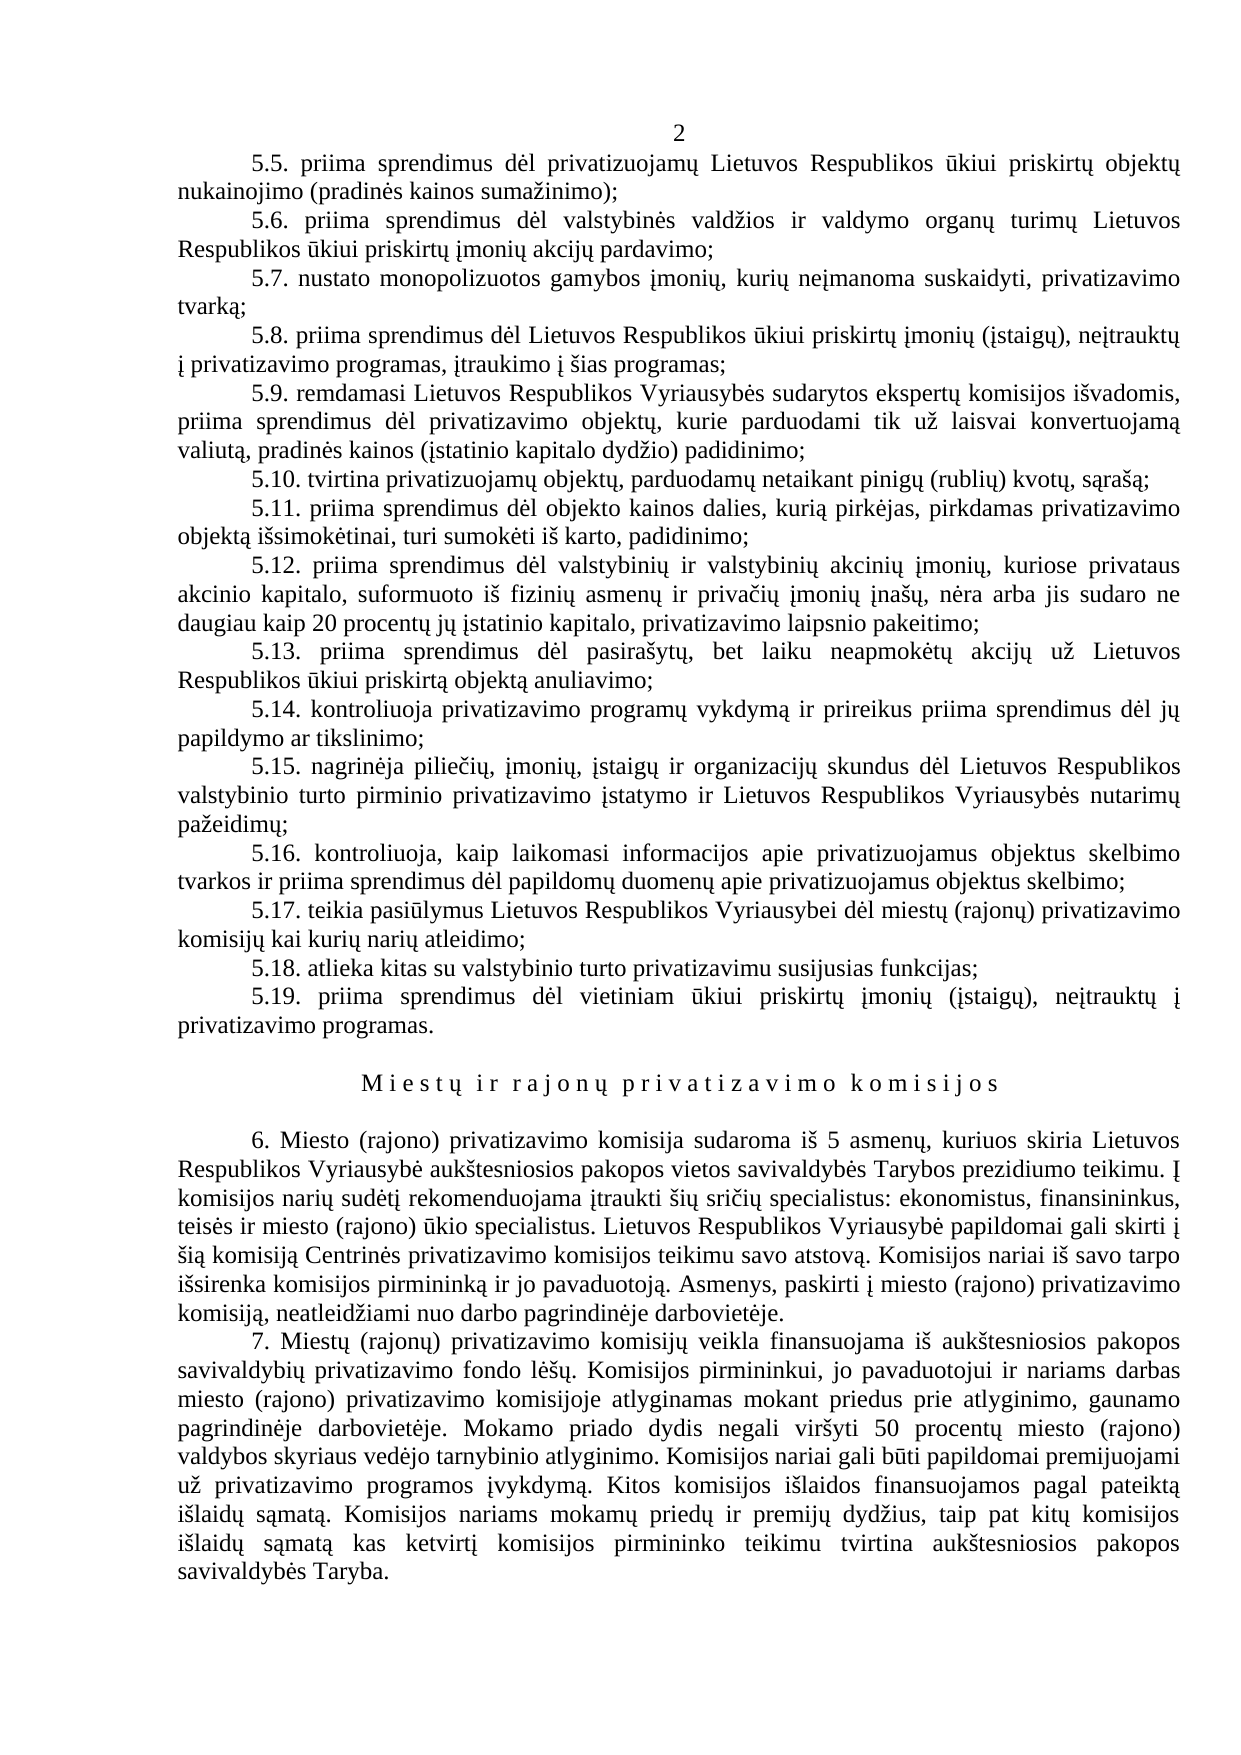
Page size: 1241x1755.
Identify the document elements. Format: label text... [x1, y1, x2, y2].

text 5.12. priima sprendimus dėl valstybinių ir valstybinių akcinių įmonių, kuriose privataus akcinio kapitalo, suformuoto iš fizinių asmenų ir privačių įmonių įnašų, nėra arba jis sudaro ne daugiau kaip 20 procentų jų įstatinio kapitalo, privatizavimo laipsnio pakeitimo; [177, 550, 1181, 636]
text 5.10. tvirtina privatizuojamų objektų, parduodamų netaikant pinigų (rublių) kvotų, sąrašą; [177, 464, 1181, 493]
text 5.5. priima sprendimus dėl privatizuojamų Lietuvos Respublikos ūkiui priskirtų objektų nukainojimo (pradinės kainos sumažinimo); [177, 148, 1181, 205]
text 5.18. atlieka kitas su valstybinio turto privatizavimu susijusias funkcijas; [177, 953, 1181, 981]
text 5.15. nagrinėja piliečių, įmonių, įstaigų ir organizacijų skundus dėl Lietuvos Respublikos valstybinio turto pirminio privatizavimo įstatymo ir Lietuvos Respublikos Vyriausybės nutarimų pažeidimų; [177, 751, 1181, 838]
text 5.14. kontroliuoja privatizavimo programų vykdymą ir prireikus priima sprendimus dėl jų papildymo ar tikslinimo; [177, 694, 1181, 751]
text Miestų ir rajonų privatizavimo komisijos [177, 1068, 1181, 1096]
text 7. Miestų (rajonų) privatizavimo komisijų veikla finansuojama iš aukštesniosios pakopos savivaldybių privatizavimo fondo lėšų. Komisijos pirmininkui, jo pavaduotojui ir nariams darbas miesto (rajono) privatizavimo komisijoje atlyginamas mokant priedus prie atlyginimo, gaunamo pagrindinėje darbovietėje. Mokamo priado dydis negali viršyti 50 procentų miesto (rajono) valdybos skyriaus vedėjo tarnybinio atlyginimo. Komisijos nariai gali būti papildomai premijuojami už privatizavimo programos įvykdymą. Kitos komisijos išlaidos finansuojamos pagal pateiktą išlaidų sąmatą. Komisijos nariams mokamų priedų ir premijų dydžius, taip pat kitų komisijos išlaidų sąmatą kas ketvirtį komisijos pirmininko teikimu tvirtina aukštesniosios pakopos savivaldybės Taryba. [177, 1326, 1181, 1585]
text 5.19. priima sprendimus dėl vietiniam ūkiui priskirtų įmonių (įstaigų), neįtrauktų į privatizavimo programas. [177, 981, 1181, 1039]
text 5.13. priima sprendimus dėl pasirašytų, bet laiku neapmokėtų akcijų už Lietuvos Respublikos ūkiui priskirtą objektą anuliavimo; [177, 636, 1181, 694]
text 5.11. priima sprendimus dėl objekto kainos dalies, kurią pirkėjas, pirkdamas privatizavimo objektą išsimokėtinai, turi sumokėti iš karto, padidinimo; [177, 493, 1181, 550]
text 5.17. teikia pasiūlymus Lietuvos Respublikos Vyriausybei dėl miestų (rajonų) privatizavimo komisijų kai kurių narių atleidimo; [177, 895, 1181, 953]
text 6. Miesto (rajono) privatizavimo komisija sudaroma iš 5 asmenų, kuriuos skiria Lietuvos Respublikos Vyriausybė aukštesniosios pakopos vietos savivaldybės Tarybos prezidiumo teikimu. Į komisijos narių sudėtį rekomenduojama įtraukti šių sričių specialistus: ekonomistus, finansininkus, teisės ir miesto (rajono) ūkio specialistus. Lietuvos Respublikos Vyriausybė papildomai gali skirti į šią komisiją Centrinės privatizavimo komisijos teikimu savo atstovą. Komisijos nariai iš savo tarpo išsirenka komisijos pirmininką ir jo pavaduotoją. Asmenys, paskirti į miesto (rajono) privatizavimo komisiją, neatleidžiami nuo darbo pagrindinėje darbovietėje. [177, 1125, 1181, 1326]
text 5.7. nustato monopolizuotos gamybos įmonių, kurių neįmanoma suskaidyti, privatizavimo tvarką; [177, 263, 1181, 320]
text 5.8. priima sprendimus dėl Lietuvos Respublikos ūkiui priskirtų įmonių (įstaigų), neįtrauktų į privatizavimo programas, įtraukimo į šias programas; [177, 320, 1181, 378]
text 5.9. remdamasi Lietuvos Respublikos Vyriausybės sudarytos ekspertų komisijos išvadomis, priima sprendimus dėl privatizavimo objektų, kurie parduodami tik už laisvai konvertuojamą valiutą, pradinės kainos (įstatinio kapitalo dydžio) padidinimo; [177, 378, 1181, 464]
text 5.16. kontroliuoja, kaip laikomasi informacijos apie privatizuojamus objektus skelbimo tvarkos ir priima sprendimus dėl papildomų duomenų apie privatizuojamus objektus skelbimo; [177, 838, 1181, 895]
text 5.6. priima sprendimus dėl valstybinės valdžios ir valdymo organų turimų Lietuvos Respublikos ūkiui priskirtų įmonių akcijų pardavimo; [177, 205, 1181, 263]
